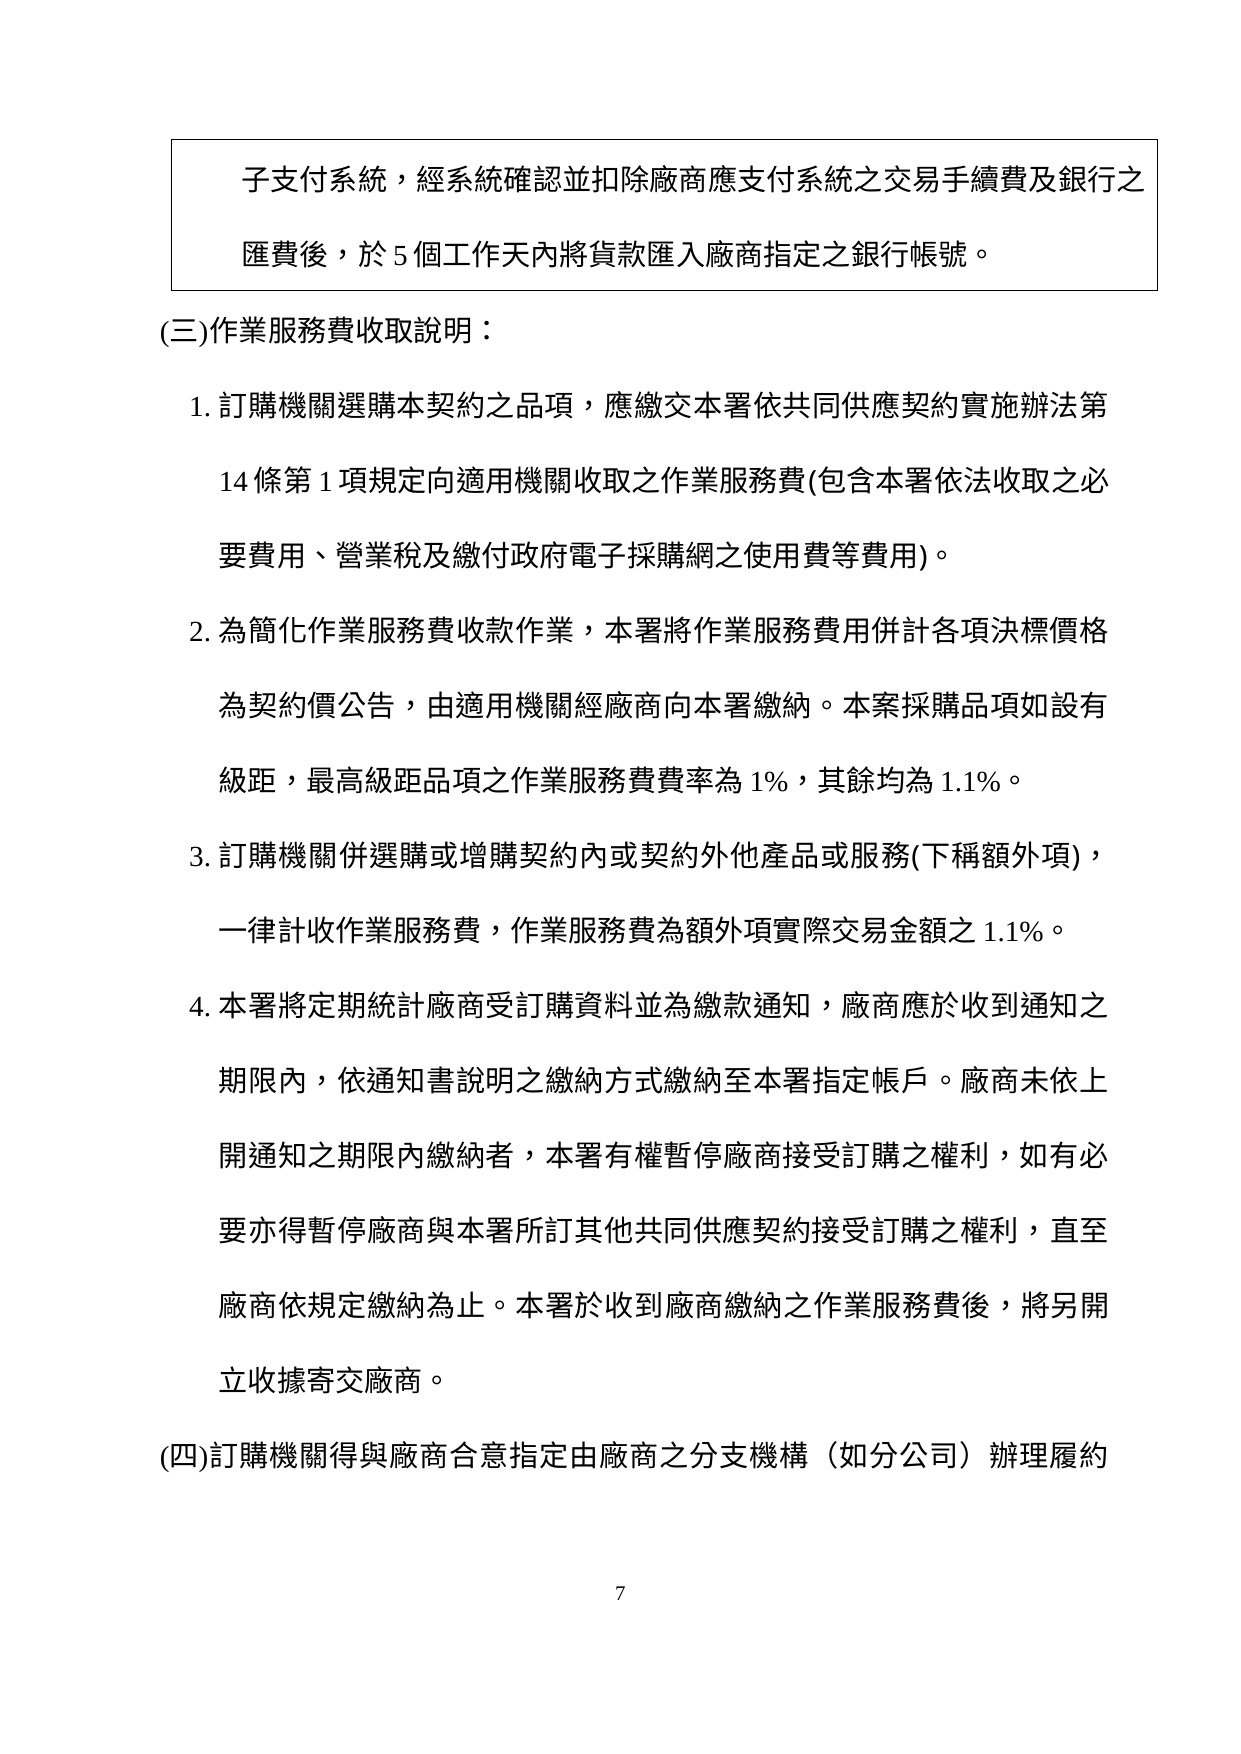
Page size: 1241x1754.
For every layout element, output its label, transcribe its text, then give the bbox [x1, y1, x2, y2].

list 訂購機關併選購或增購契約內或契約外他產品或服務(下稱額外項)，一律計收作業服務費，作業服務費為額外項實際交易金額之1.1%。 [189, 816, 1110, 966]
subtitle 訂購機關得與廠商合意指定由廠商之分支機構（如分公司）辦理履約 [159, 1416, 1110, 1491]
table_header 子支付系統，經系統確認並扣除廠商應支付系統之交易手續費及銀行之匯費後，於5個工作天內將貨款匯入廠商指定之銀行帳號。 [172, 140, 1157, 290]
list 訂購機關選購本契約之品項，應繳交本署依共同供應契約實施辦法第14條第1項規定向適用機關收取之作業服務費(包含本署依法收取之必要費用、營業稅及繳付政府電子採購網之使用費等費用)。 [189, 366, 1110, 591]
subtitle 作業服務費收取說明： [159, 291, 1110, 366]
list 本署將定期統計廠商受訂購資料並為繳款通知，廠商應於收到通知之期限內，依通知書說明之繳納方式繳納至本署指定帳戶。廠商未依上開通知之期限內繳納者，本署有權暫停廠商接受訂購之權利，如有必要亦得暫停廠商與本署所訂其他共同供應契約接受訂購之權利，直至廠商依規定繳納為止。本署於收到廠商繳納之作業服務費後，將另開立收據寄交廠商。 [189, 966, 1110, 1416]
list 為簡化作業服務費收款作業，本署將作業服務費用併計各項決標價格為契約價公告，由適用機關經廠商向本署繳納。本案採購品項如設有級距，最高級距品項之作業服務費費率為1%，其餘均為1.1%。 [189, 591, 1110, 816]
